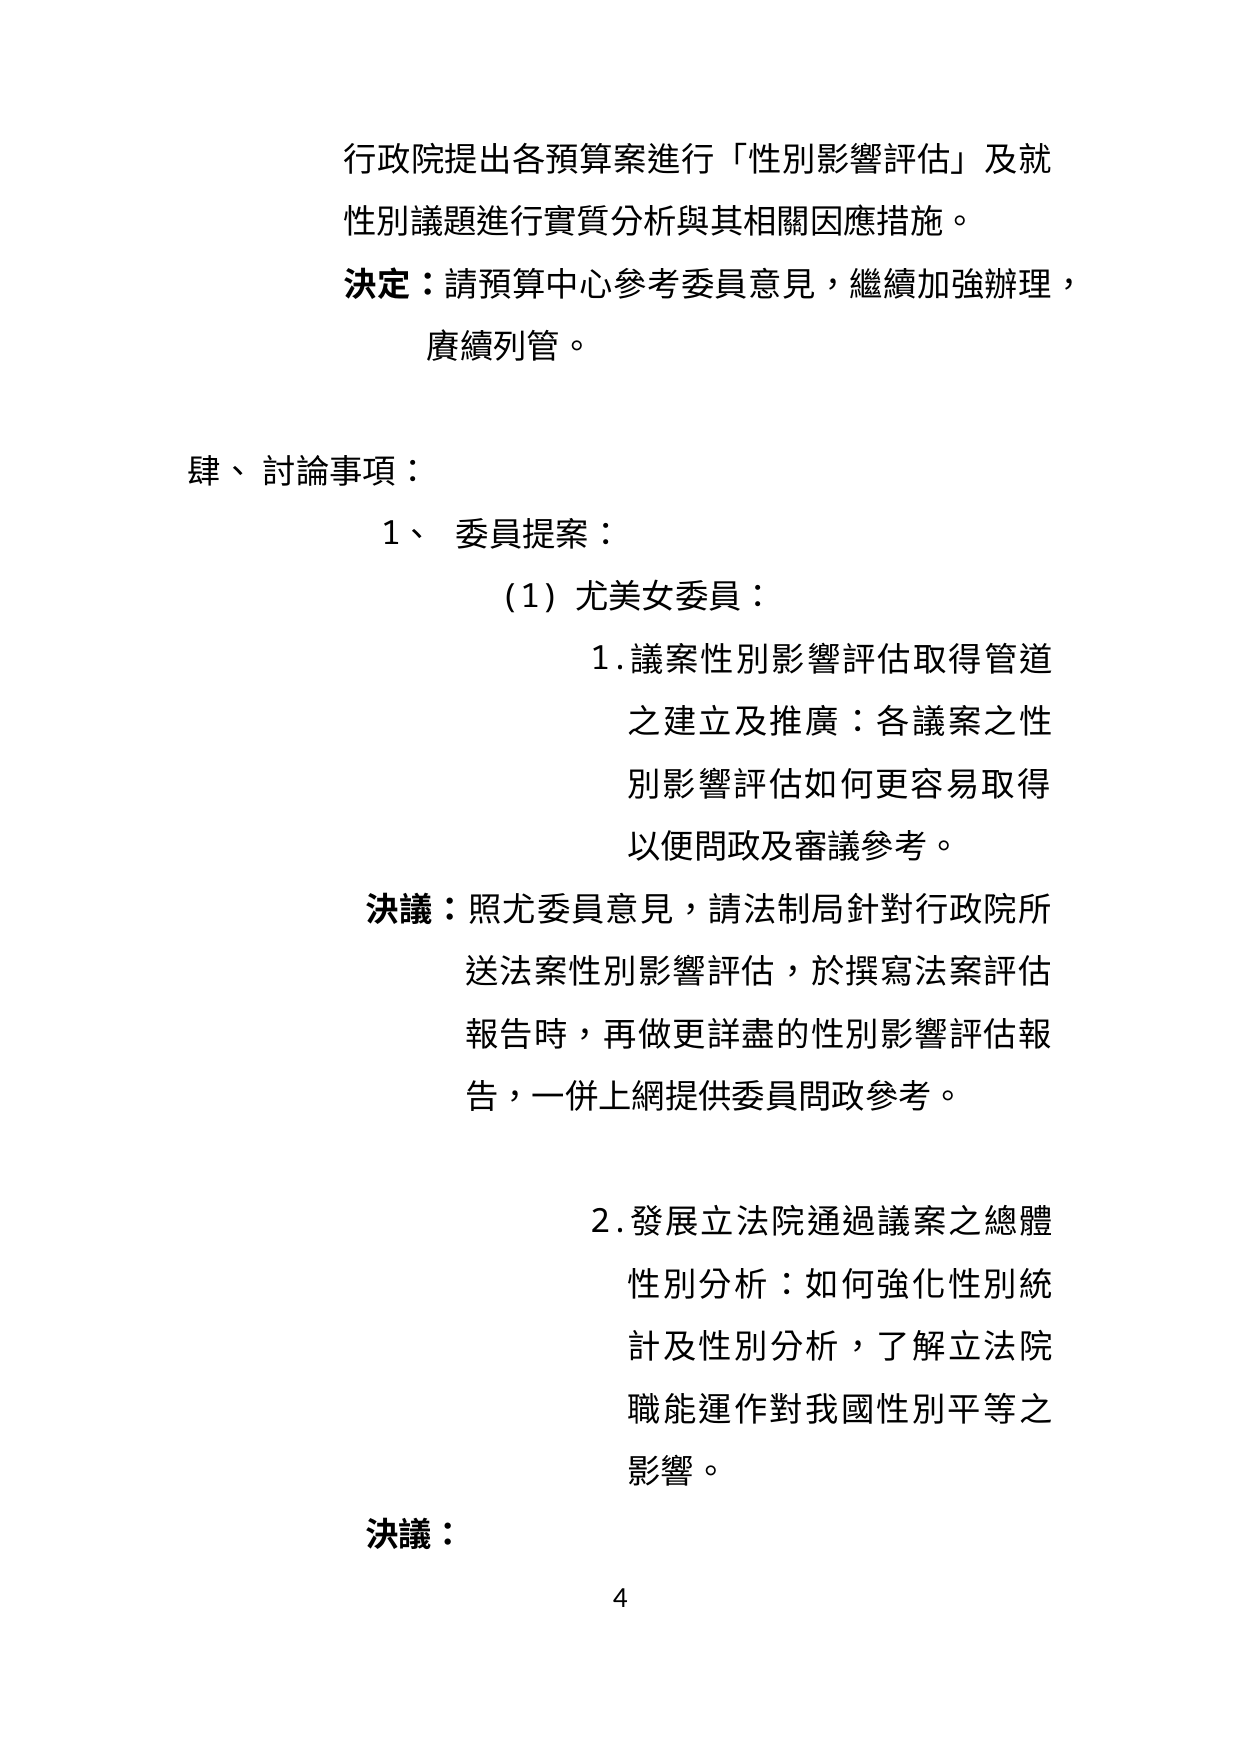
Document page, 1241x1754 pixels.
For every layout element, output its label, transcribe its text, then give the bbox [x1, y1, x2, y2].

list 發展立法院通過議案之總體性別分析：如何強化性別統計及性別分析，了解立法院職能運作對我國性別平等之影響。 [590, 1178, 1053, 1490]
list 討論事項： [187, 428, 1053, 490]
text 決議： [365, 1490, 1053, 1553]
list 委員提案： [381, 490, 1053, 553]
list 議案性別影響評估取得管道之建立及推廣：各議案之性別影響評估如何更容易取得，以便問政及審議參考。 [590, 615, 1053, 865]
list 尤美女委員： [500, 553, 1053, 615]
text 行政院提出各預算案進行「性別影響評估」及就性別議題進行實質分析與其相關因應措施。 [343, 115, 1053, 240]
text 決定：請預算中心參考委員意見，繼續加強辦理，賡續列管。 [343, 240, 1053, 365]
text 決議：照尤委員意見，請法制局針對行政院所送法案性別影響評估，於撰寫法案評估報告時，再做更詳盡的性別影響評估報告，一併上網提供委員問政參考。 [365, 865, 1053, 1115]
